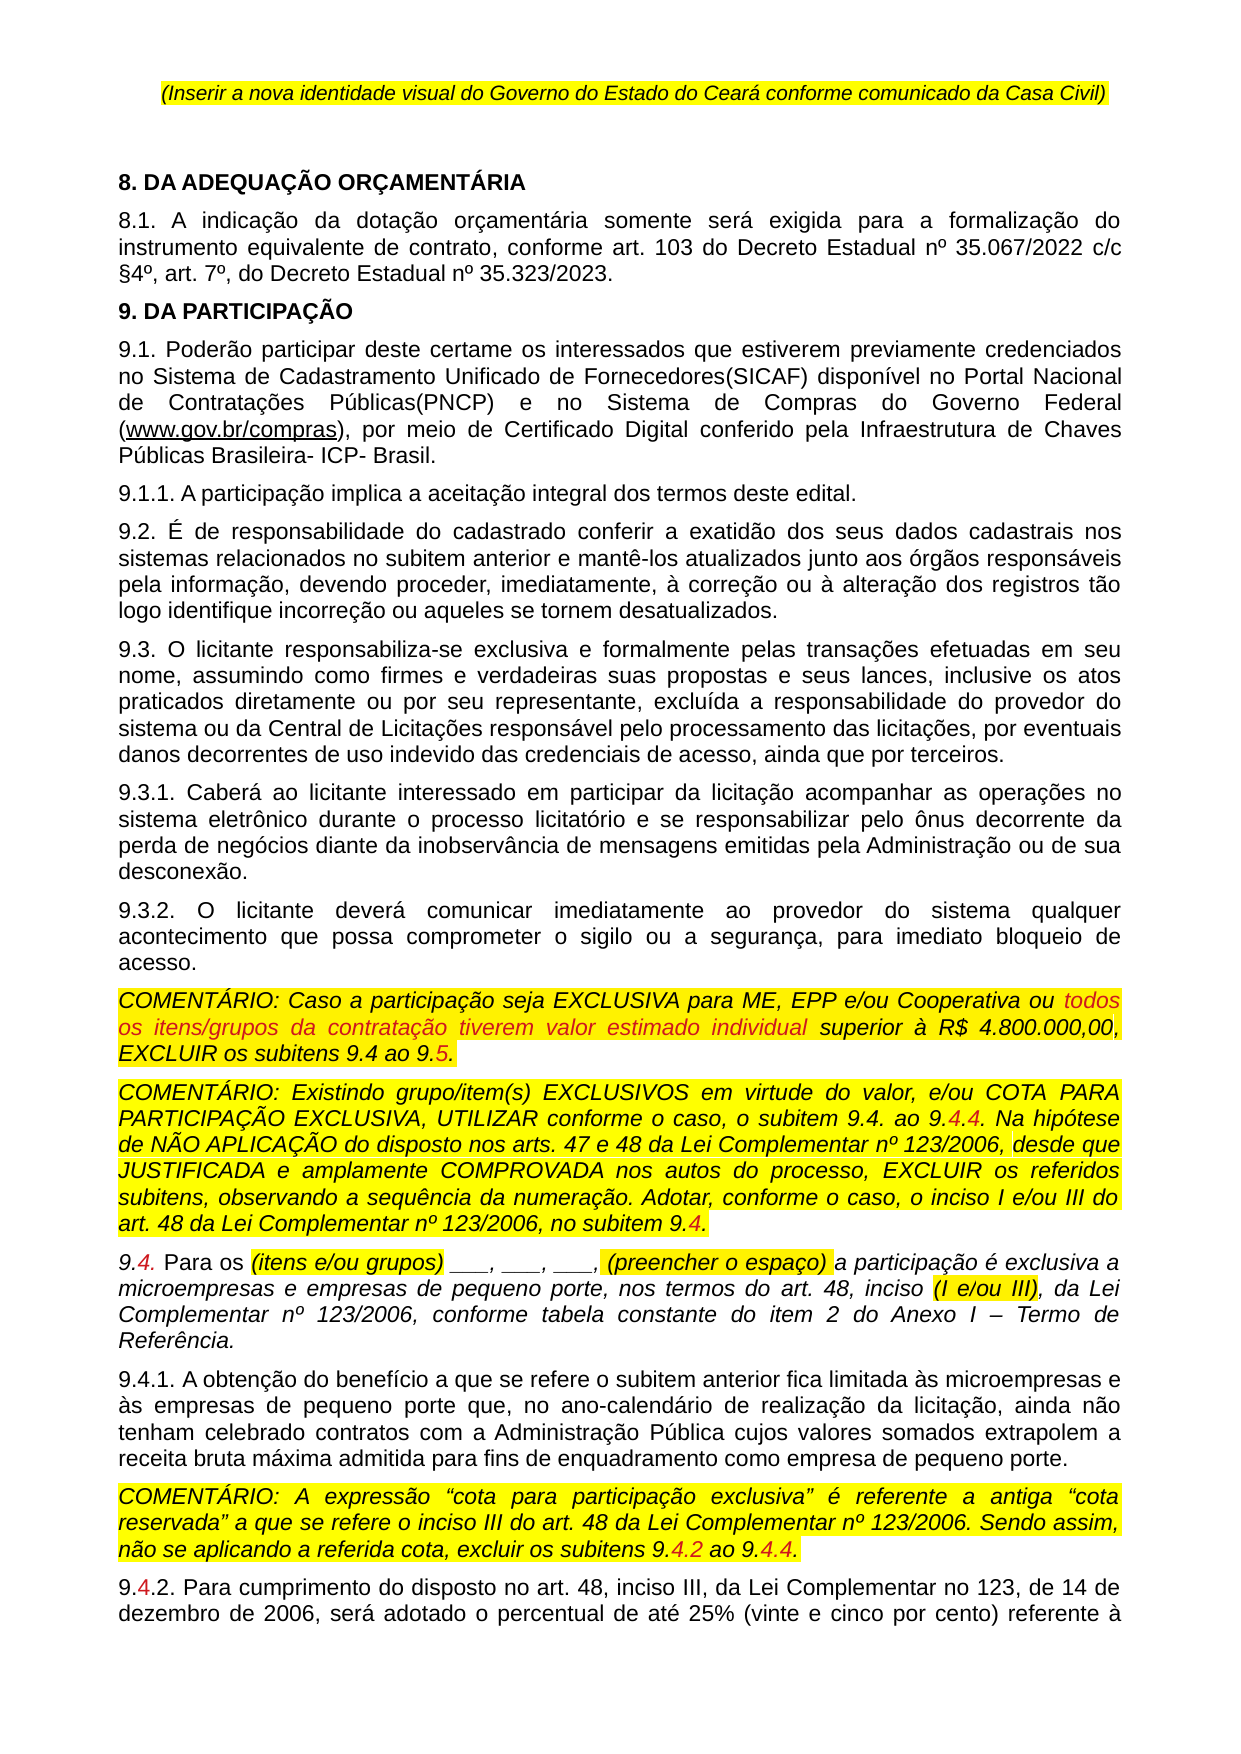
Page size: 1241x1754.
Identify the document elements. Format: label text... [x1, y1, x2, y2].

text 9.4.1. A obtenção do benefício a que se refere o subitem anterior fica limitada às microempresas e às empresas de pequeno porte que, no ano-calendário de realização da licitação, ainda não tenham celebrado contratos com a Administração Pública cujos valores somados extrapolem a receita bruta máxima admitida para fins de enquadramento como empresa de pequeno porte. [118, 1366, 1122, 1471]
text 9.4. Para os (itens e/ou grupos) ___, ___, ___, (preencher o espaço) a participação é exclusiva a microempresas e empresas de pequeno porte, nos termos do art. 48, inciso (I e/ou III), da Lei Complementar nº 123/2006, conforme tabela constante do item 2 do Anexo I – Termo de Referência. [118, 1248, 1122, 1354]
text 9.3. O licitante responsabiliza-se exclusiva e formalmente pelas transações efetuadas em seu nome, assumindo como firmes e verdadeiras suas propostas e seus lances, inclusive os atos praticados diretamente ou por seu representante, excluída a responsabilidade do provedor do sistema ou da Central de Licitações responsável pelo processamento das licitações, por eventuais danos decorrentes de uso indevido das credenciais de acesso, ainda que por terceiros. [118, 636, 1122, 767]
text COMENTÁRIO: Caso a participação seja EXCLUSIVA para ME, EPP e/ou Cooperativa ou todos os itens/grupos da contratação tiverem valor estimado individual superior à R$ 4.800.000,00, EXCLUIR os subitens 9.4 ao 9.5. [118, 987, 1122, 1067]
text 9.3.2. O licitante deverá comunicar imediatamente ao provedor do sistema qualquer acontecimento que possa comprometer o sigilo ou a segurança, para imediato bloqueio de acesso. [118, 897, 1122, 976]
text 9.1. Poderão participar deste certame os interessados que estiverem previamente credenciados no Sistema de Cadastramento Unificado de Fornecedores(SICAF) disponível no Portal Nacional de Contratações Públicas(PNCP) e no Sistema de Compras do Governo Federal (www.gov.br/compras), por meio de Certificado Digital conferido pela Infraestrutura de Chaves Públicas Brasileira- ICP- Brasil. [118, 336, 1122, 468]
text 9.1.1. A participação implica a aceitação integral dos termos deste edital. [118, 480, 1122, 506]
text 8.1. A indicação da dotação orçamentária somente será exigida para a formalização do instrumento equivalente de contrato, conforme art. 103 do Decreto Estadual nº 35.067/2022 c/c §4º, art. 7º, do Decreto Estadual nº 35.323/2023. [118, 207, 1122, 286]
text COMENTÁRIO: Existindo grupo/item(s) EXCLUSIVOS em virtude do valor, e/ou COTA PARA PARTICIPAÇÃO EXCLUSIVA, UTILIZAR conforme o caso, o subitem 9.4. ao 9.4.4. Na hipótese de NÃO APLICAÇÃO do disposto nos arts. 47 e 48 da Lei Complementar nº 123/2006, desde que JUSTIFICADA e amplamente COMPROVADA nos autos do processo, EXCLUIR os referidos subitens, observando a sequência da numeração. Adotar, conforme o caso, o inciso I e/ou III do art. 48 da Lei Complementar nº 123/2006, no subitem 9.4. [118, 1078, 1122, 1237]
text 9. DA PARTICIPAÇÃO [118, 298, 1122, 324]
text 9.3.1. Caberá ao licitante interessado em participar da licitação acompanhar as operações no sistema eletrônico durante o processo licitatório e se responsabilizar pelo ônus decorrente da perda de negócios diante da inobservância de mensagens emitidas pela Administração ou de sua desconexão. [118, 779, 1122, 885]
text 9.4.2. Para cumprimento do disposto no art. 48, inciso III, da Lei Complementar no 123, de 14 de dezembro de 2006, será adotado o percentual de até 25% (vinte e cinco por cento) referente à [118, 1574, 1122, 1627]
text COMENTÁRIO: A expressão “cota para participação exclusiva” é referente a antiga “cota reservada” a que se refere o inciso III do art. 48 da Lei Complementar nº 123/2006. Sendo assim, não se aplicando a referida cota, excluir os subitens 9.4.2 ao 9.4.4. [118, 1483, 1122, 1562]
text 9.2. É de responsabilidade do cadastrado conferir a exatidão dos seus dados cadastrais nos sistemas relacionados no subitem anterior e mantê-los atualizados junto aos órgãos responsáveis pela informação, devendo proceder, imediatamente, à correção ou à alteração dos registros tão logo identifique incorreção ou aqueles se tornem desatualizados. [118, 518, 1122, 624]
text 8. DA ADEQUAÇÃO ORÇAMENTÁRIA [118, 169, 1122, 195]
